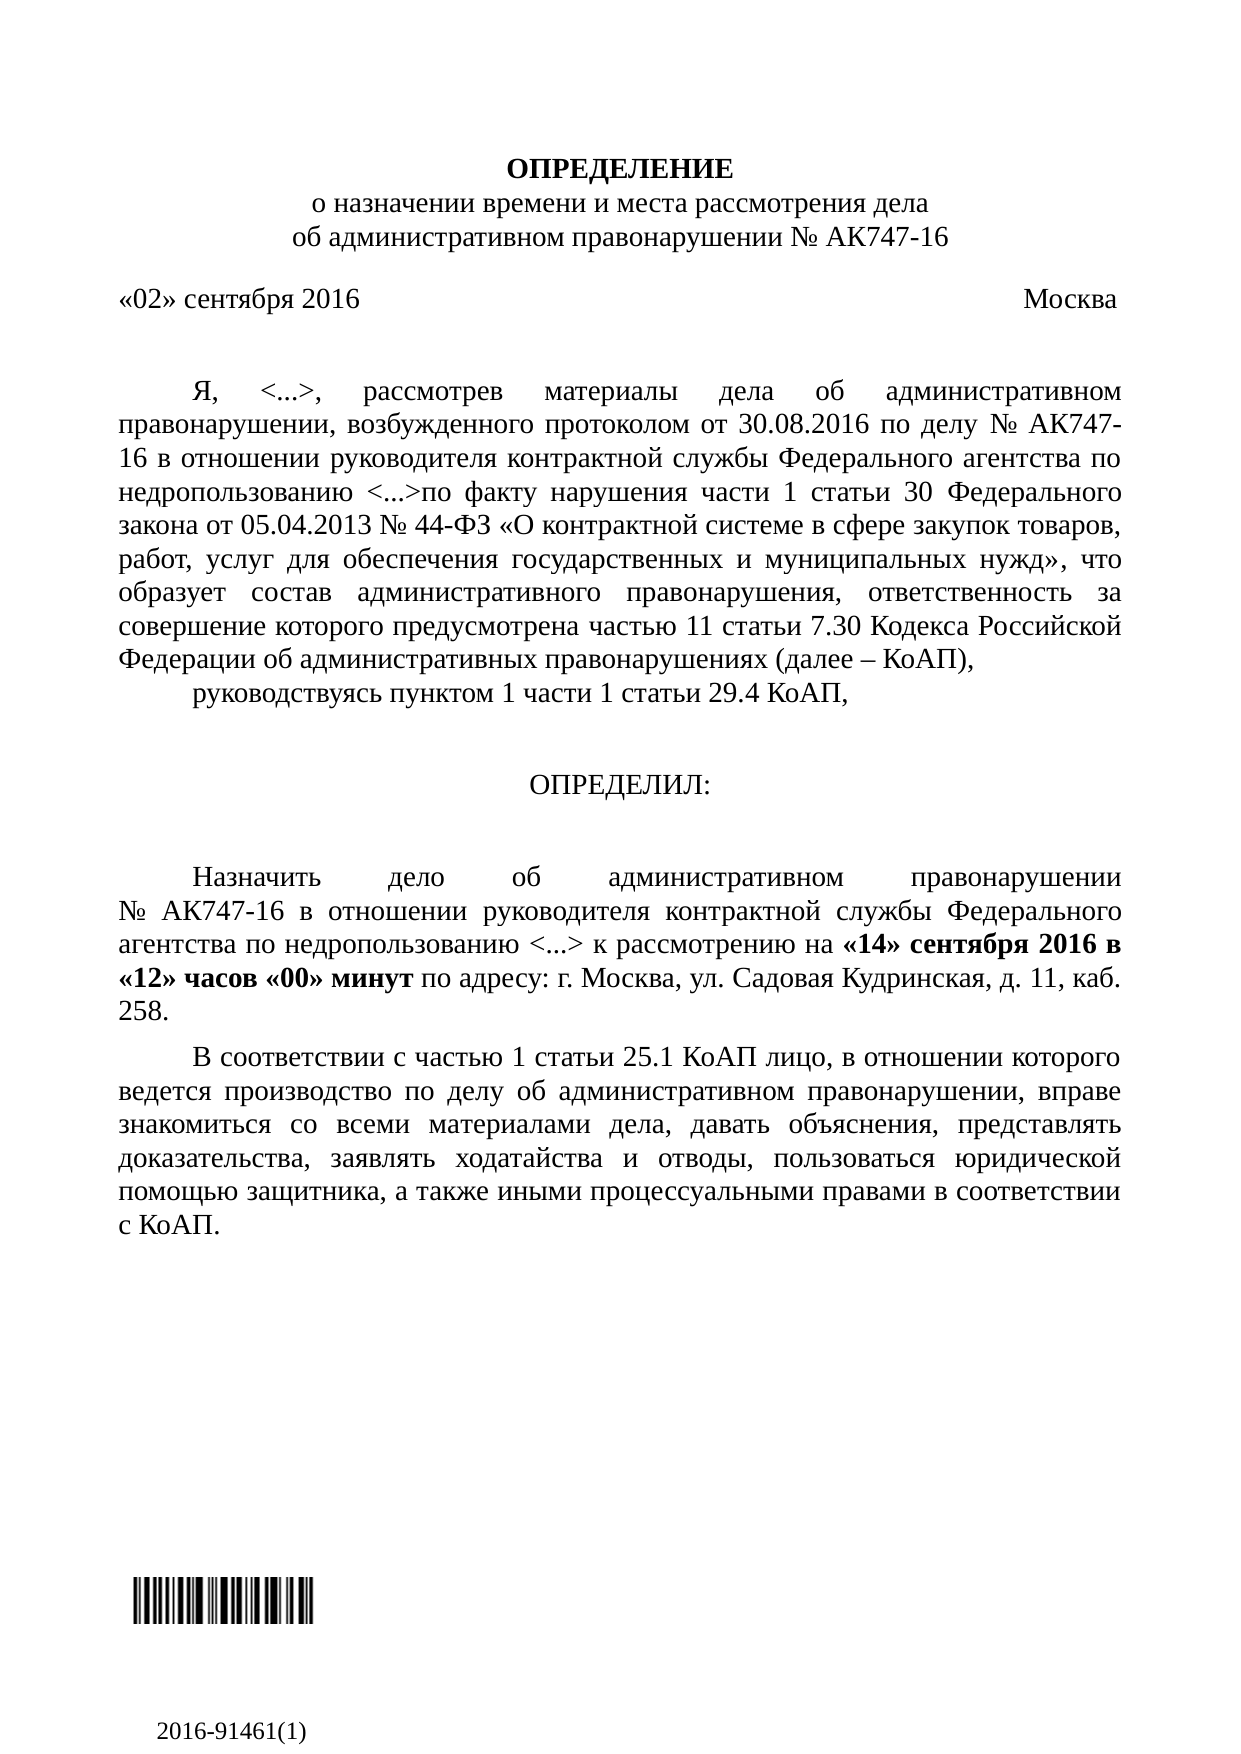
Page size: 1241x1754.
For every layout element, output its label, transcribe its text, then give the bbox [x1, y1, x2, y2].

subtitle ОПРЕДЕЛЕНИЕ [118, 152, 1122, 185]
picture [118, 1577, 331, 1624]
text ОПРЕДЕЛИЛ: [118, 767, 1122, 801]
text Я, <...>, рассмотрев материалы дела об административном правонарушении, возбужденного протоколом от 30.08.2016 по делу № АК747-16 в отношении руководителя контрактной службы Федерального агентства по недропользованию <...>по факту нарушения части 1 статьи 30 Федерального закона от 05.04.2013 № 44-ФЗ «О контрактной системе в сфере закупок товаров, работ, услуг для обеспечения государственных и муниципальных нужд», что образует состав административного правонарушения, ответственность за совершение которого предусмотрена частью 11 статьи 7.30 Кодекса Российской Федерации об административных правонарушениях (далее – КоАП), [118, 373, 1122, 675]
text В соответствии с частью 1 статьи 25.1 КоАП лицо, в отношении которого ведется производство по делу об административном правонарушении, вправе знакомиться со всеми материалами дела, давать объяснения, представлять доказательства, заявлять ходатайства и отводы, пользоваться юридической помощью защитника, а также иными процессуальными правами в соответствии с КоАП. [118, 1039, 1122, 1241]
text о назначении времени и места рассмотрения дела [118, 185, 1122, 219]
text руководствуясь пунктом 1 части 1 статьи 29.4 КоАП, [118, 675, 1122, 708]
text Назначить дело об административном правонарушении № АК747-16 в отношении руководителя контрактной службы Федерального агентства по недропользованию <...> к рассмотрению на «14» сентября 2016 в «12» часов «00» минут по адресу: г. Москва, ул. Садовая Кудринская, д. 11, каб. 258. [118, 859, 1122, 1027]
text об административном правонарушении № АК747-16 [118, 219, 1122, 252]
text «02» сентября 2016 Москва [118, 281, 1122, 314]
